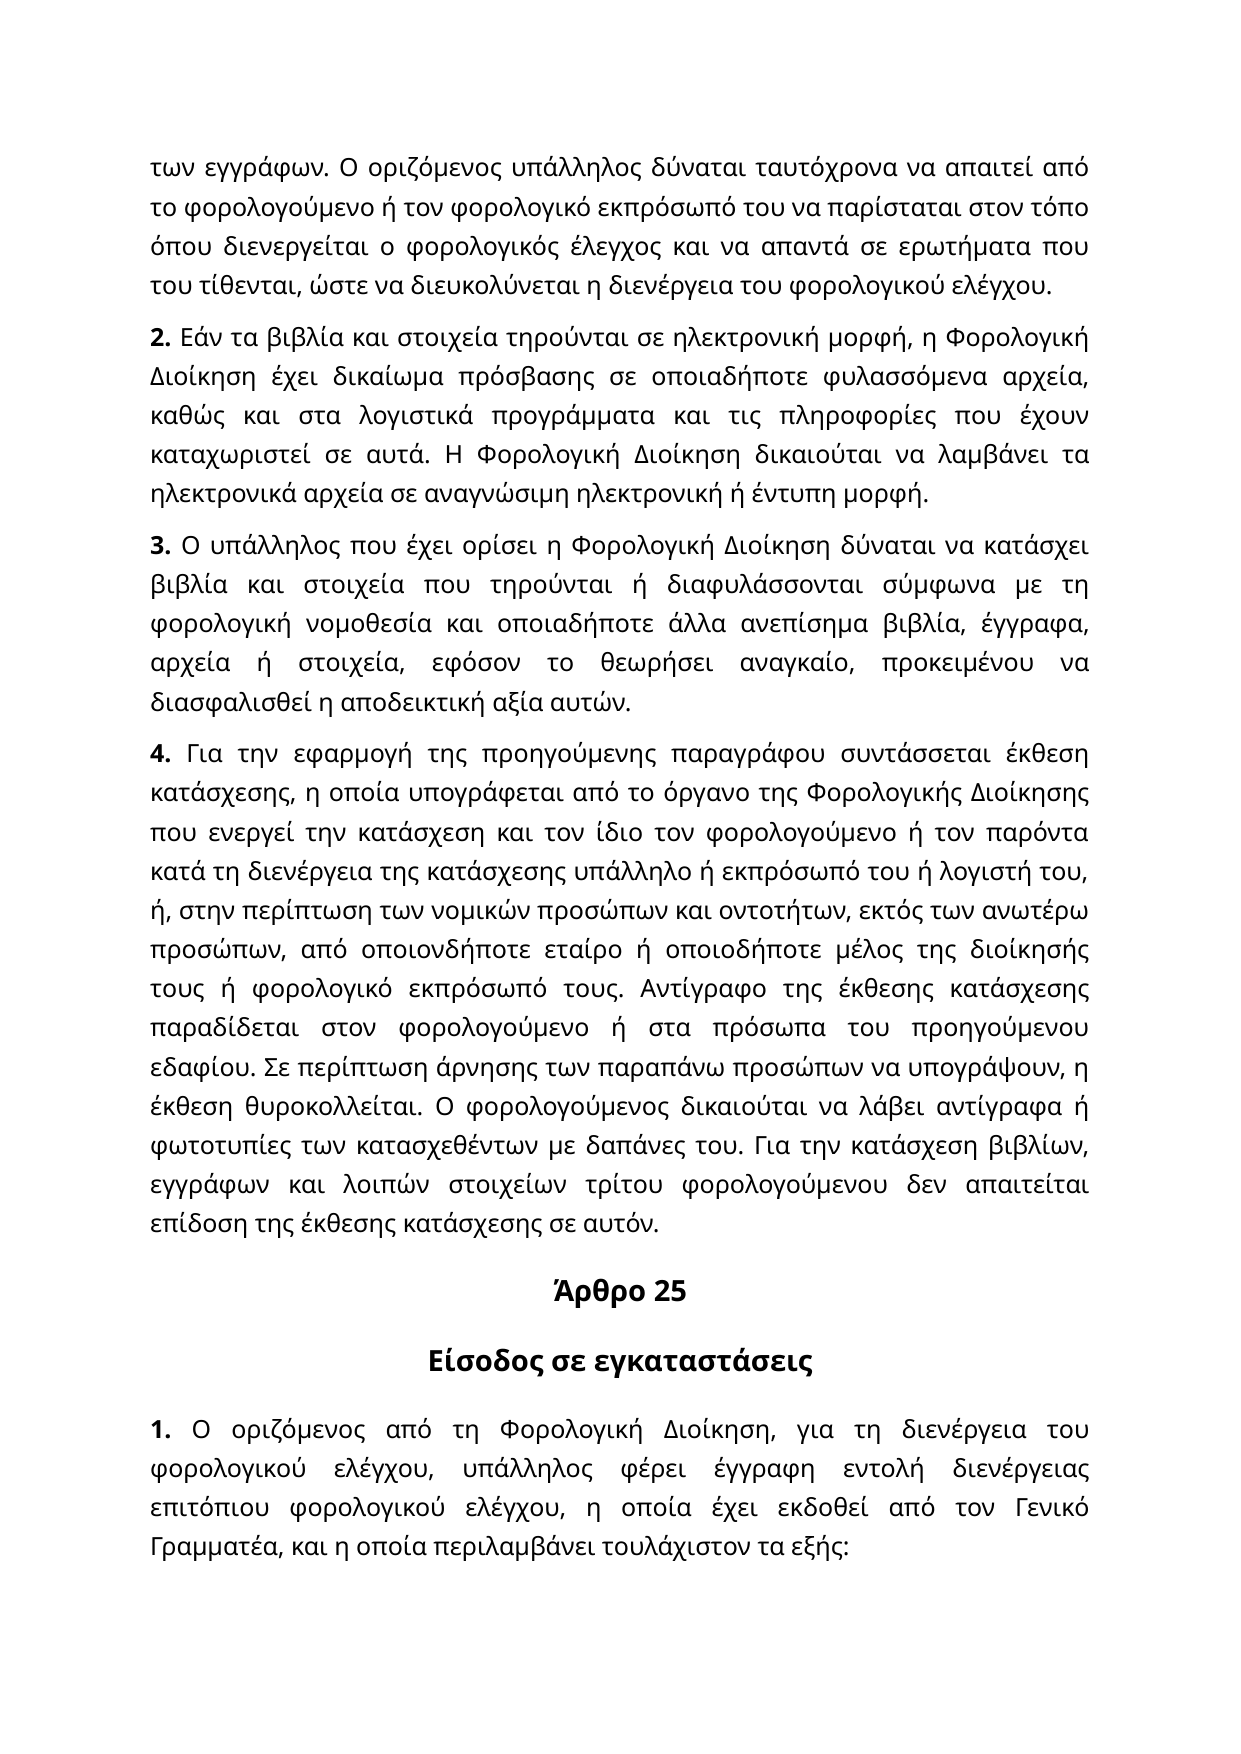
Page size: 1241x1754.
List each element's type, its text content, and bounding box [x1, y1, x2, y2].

subtitle Άρθρο 25 [150, 1270, 1090, 1310]
text 1. Ο οριζόμενος από τη Φορολογική Διοίκηση, για τη διενέργεια του φορολογικού ελέγχου, υπάλληλος φέρει έγγραφη εντολή διενέργειας επιτόπιου φορολογικού ελέγχου, η οποία έχει εκδοθεί από τον Γενικό Γραμματέα, και η οποία περιλαμβάνει τουλάχιστον τα εξής: [150, 1411, 1090, 1563]
text 4. Για την εφαρμογή της προηγούμενης παραγράφου συντάσσεται έκθεση κατάσχεσης, η οποία υπογράφεται από το όργανο της Φορολογικής Διοίκησης που ενεργεί την κατάσχεση και τον ίδιο τον φορολογούμενο ή τον παρόντα κατά τη διενέργεια της κατάσχεσης υπάλληλο ή εκπρόσωπό του ή λογιστή του, ή, στην περίπτωση των νομικών προσώπων και οντοτήτων, εκτός των ανωτέρω προσώπων, από οποιονδήποτε εταίρο ή οποιοδήποτε μέλος της διοίκησής τους ή φορολογικό εκπρόσωπό τους. Αντίγραφο της έκθεσης κατάσχεσης παραδίδεται στον φορολογούμενο ή στα πρόσωπα του προηγούμενου εδαφίου. Σε περίπτωση άρνησης των παραπάνω προσώπων να υπογράψουν, η έκθεση θυροκολλείται. Ο φορολογούμενος δικαιούται να λάβει αντίγραφα ή φωτοτυπίες των κατασχεθέντων με δαπάνες του. Για την κατάσχεση βιβλίων, εγγράφων και λοιπών στοιχείων τρίτου φορολογούμενου δεν απαιτείται επίδοση της έκθεσης κατάσχεσης σε αυτόν. [150, 736, 1090, 1240]
text των εγγράφων. Ο οριζόμενος υπάλληλος δύναται ταυτόχρονα να απαιτεί από το φορολογούμενο ή τον φορολογικό εκπρόσωπό του να παρίσταται στον τόπο όπου διενεργείται ο φορολογικός έλεγχος και να απαντά σε ερωτήματα που του τίθενται, ώστε να διευκολύνεται η διενέργεια του φορολογικού ελέγχου. [150, 150, 1090, 302]
subtitle Είσοδος σε εγκαταστάσεις [150, 1341, 1090, 1380]
text 3. Ο υπάλληλος που έχει ορίσει η Φορολογική Διοίκηση δύναται να κατάσχει βιβλία και στοιχεία που τηρούνται ή διαφυλάσσονται σύμφωνα με τη φορολογική νομοθεσία και οποιαδήποτε άλλα ανεπίσημα βιβλία, έγγραφα, αρχεία ή στοιχεία, εφόσον το θεωρήσει αναγκαίο, προκειμένου να διασφαλισθεί η αποδεικτική αξία αυτών. [150, 527, 1090, 718]
text 2. Εάν τα βιβλία και στοιχεία τηρούνται σε ηλεκτρονική μορφή, η Φορολογική Διοίκηση έχει δικαίωμα πρόσβασης σε οποιαδήποτε φυλασσόμενα αρχεία, καθώς και στα λογιστικά προγράμματα και τις πληροφορίες που έχουν καταχωριστεί σε αυτά. Η Φορολογική Διοίκηση δικαιούται να λαμβάνει τα ηλεκτρονικά αρχεία σε αναγνώσιμη ηλεκτρονική ή έντυπη μορφή. [150, 319, 1090, 510]
